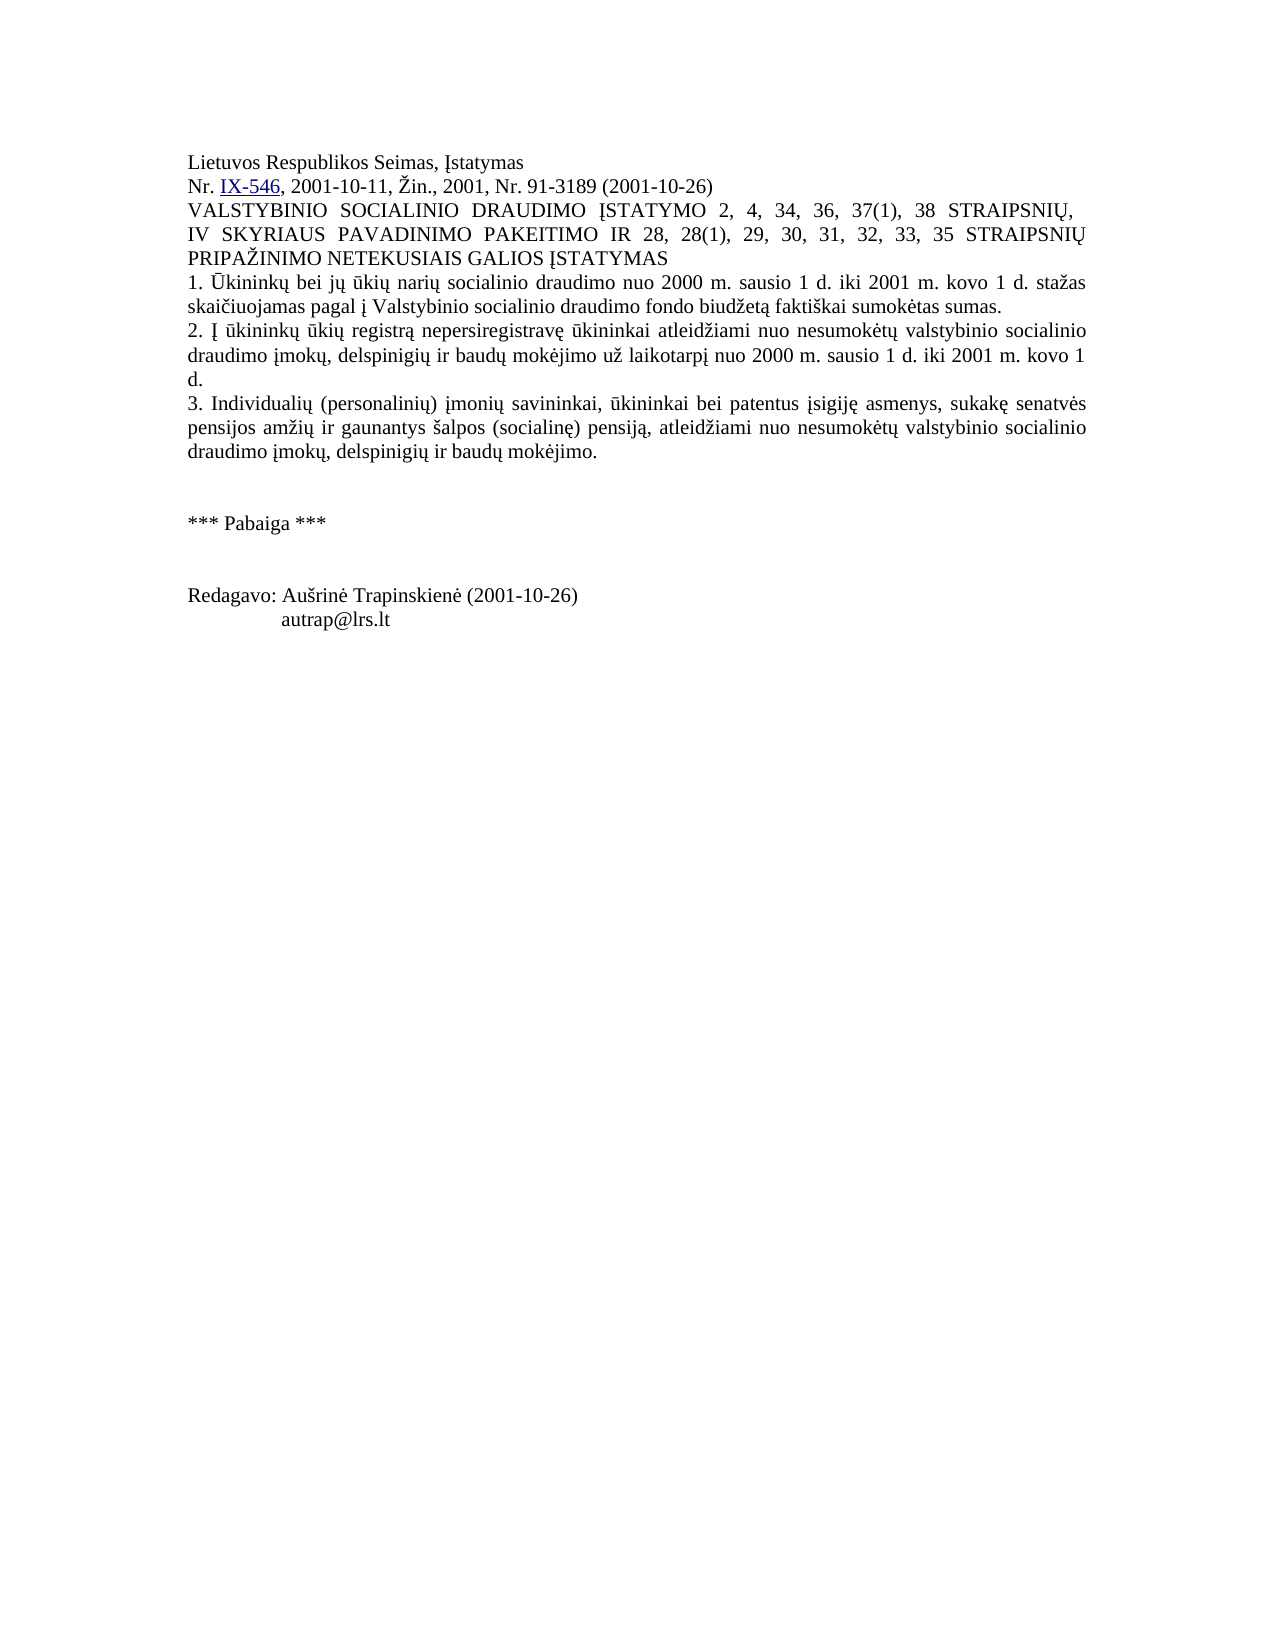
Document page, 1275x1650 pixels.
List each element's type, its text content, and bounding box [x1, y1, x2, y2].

text VALSTYBINIO SOCIALINIO DRAUDIMO ĮSTATYMO 2, 4, 34, 36, 37(1), 38 STRAIPSNIŲ, IV SKYRIAUS PAVADINIMO PAKEITIMO IR 28, 28(1), 29, 30, 31, 32, 33, 35 STRAIPSNIŲ PRIPAŽINIMO NETEKUSIAIS GALIOS ĮSTATYMAS [187, 198, 1087, 270]
text 1. Ūkininkų bei jų ūkių narių socialinio draudimo nuo 2000 m. sausio 1 d. iki 2001 m. kovo 1 d. stažas skaičiuojamas pagal į Valstybinio socialinio draudimo fondo biudžetą faktiškai sumokėtas sumas. [187, 270, 1087, 318]
text 2. Į ūkininkų ūkių registrą nepersiregistravę ūkininkai atleidžiami nuo nesumokėtų valstybinio socialinio draudimo įmokų, delspinigių ir baudų mokėjimo už laikotarpį nuo 2000 m. sausio 1 d. iki 2001 m. kovo 1 d. [187, 318, 1087, 391]
text *** Pabaiga *** [187, 511, 1087, 535]
text autrap@lrs.lt [187, 607, 1087, 631]
text Lietuvos Respublikos Seimas, Įstatymas [187, 150, 1087, 174]
text Nr. IX-546, 2001-10-11, Žin., 2001, Nr. 91-3189 (2001-10-26) [187, 174, 1087, 198]
text 3. Individualių (personalinių) įmonių savininkai, ūkininkai bei patentus įsigiję asmenys, sukakę senatvės pensijos amžių ir gaunantys šalpos (socialinę) pensiją, atleidžiami nuo nesumokėtų valstybinio socialinio draudimo įmokų, delspinigių ir baudų mokėjimo. [187, 391, 1087, 463]
text Redagavo: Aušrinė Trapinskienė (2001-10-26) [187, 583, 1087, 607]
